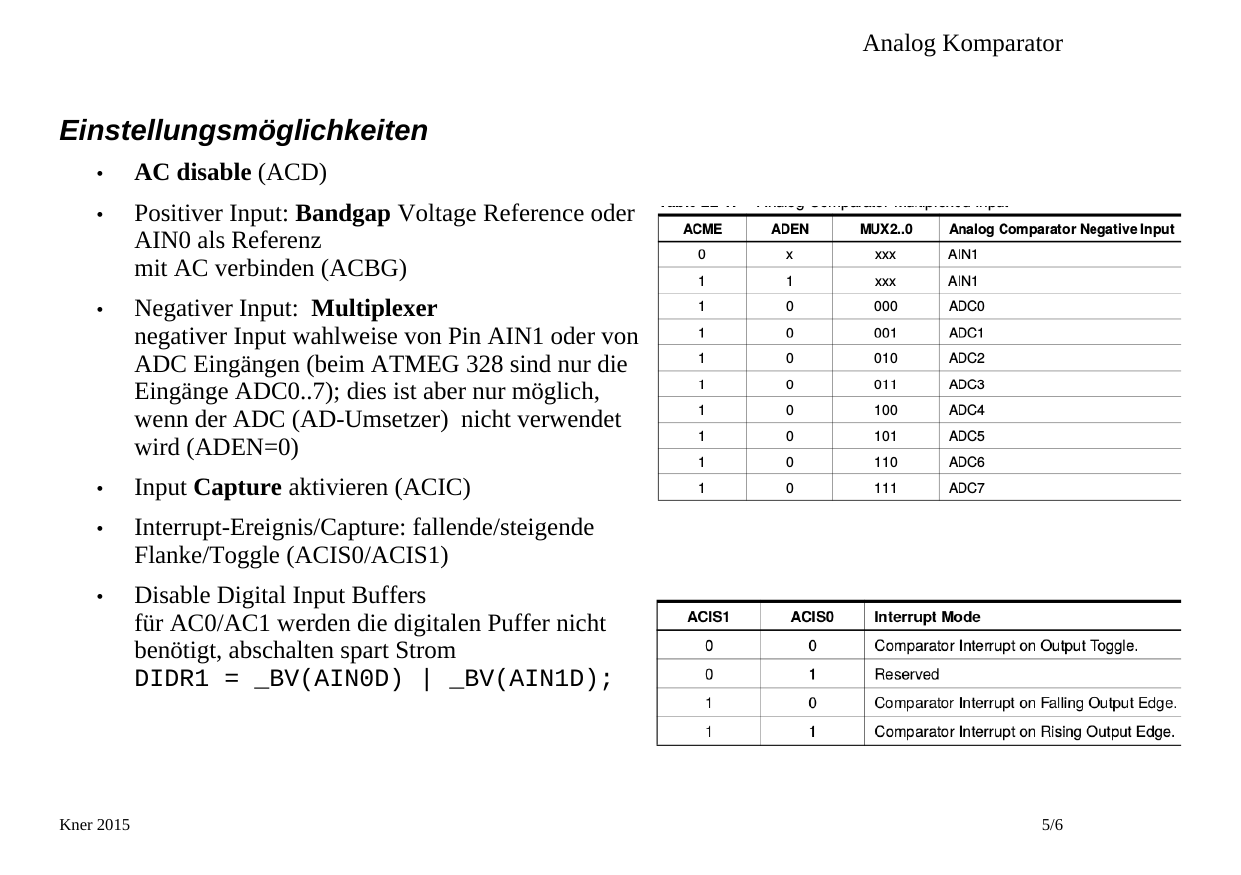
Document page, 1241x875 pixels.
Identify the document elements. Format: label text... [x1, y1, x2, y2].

list Positiver Input: Bandgap Voltage Reference oder AIN0 als Referenz mit AC verbinden (ACBG) [97, 199, 1181, 282]
subtitle Einstellungsmöglichkeiten [59, 113, 1181, 146]
list Input Capture aktivieren (ACIC) [97, 473, 649, 501]
list AC disable (ACD) [97, 158, 1181, 186]
picture [652, 596, 1182, 753]
list Interrupt-Ereignis/Capture: fallende/steigende Flanke/Toggle (ACIS0/ACIS1) [97, 513, 1181, 569]
list Negativer Input: Multiplexer negativer Input wahlweise von Pin AIN1 oder von ADC Eingängen (beim ATMEG 328 sind nur die Eingänge ADC0..7); dies ist aber nur möglich, wenn der ADC (AD-Umsetzer) nicht verwendet wird (ADEN=0) [97, 294, 649, 461]
list Disable Digital Input Buffers für AC0/AC1 werden die digitalen Puffer nicht benötigt, abschalten spart Strom DIDR1 = _BV(AIN0D) | _BV(AIN1D); [97, 581, 1181, 722]
picture [649, 206, 1182, 514]
